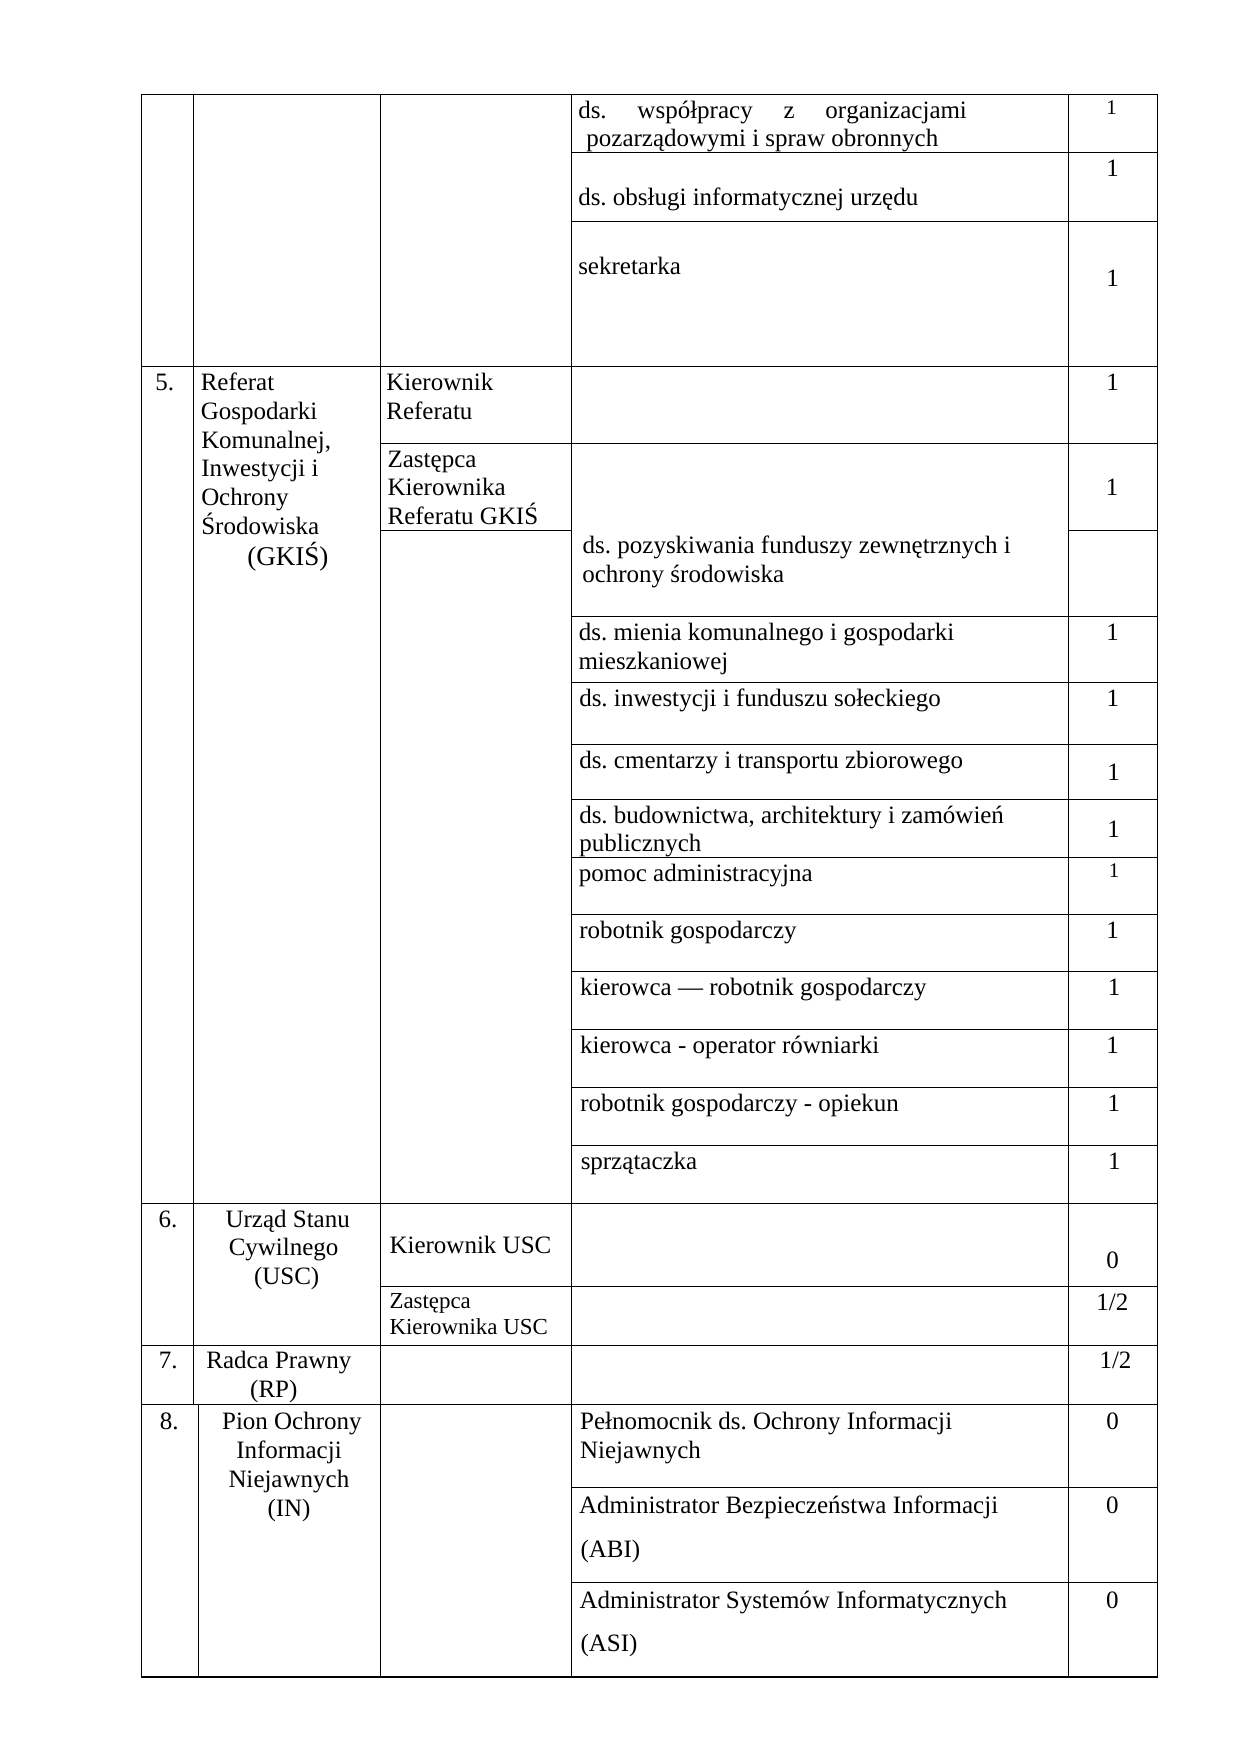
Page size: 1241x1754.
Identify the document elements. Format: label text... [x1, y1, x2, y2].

table_cell 1 [1069, 617, 1157, 682]
table_cell Kierownik USC [381, 1204, 571, 1286]
table_cell 1 [1069, 153, 1157, 221]
table_cell Pełnomocnik ds. Ochrony Informacji Niejawnych [572, 1405, 1068, 1487]
table_cell ds. obsługi informatycznej urzędu [572, 153, 1068, 221]
table_cell Administrator Bezpieczeństwa Informacji (ABI) [572, 1488, 1068, 1582]
table_cell sekretarka [572, 222, 1068, 366]
table_cell 1 [1069, 222, 1157, 366]
table_cell 1 [1069, 800, 1157, 857]
table_cell 1 [1069, 745, 1157, 799]
table_cell 0 [1069, 1405, 1157, 1487]
table_cell 1 [1069, 367, 1157, 442]
table_cell 1 [1069, 1146, 1157, 1203]
table_cell ds. współpracy z organizacjami pozarządowymi i spraw obronnych [572, 95, 1068, 152]
table_cell 0 [1069, 1583, 1157, 1676]
table_cell [194, 95, 380, 366]
table_cell sprzątaczka [572, 1146, 1068, 1203]
table_cell Urząd Stanu Cywilnego (USC) [194, 1204, 380, 1345]
table_cell [572, 1204, 1068, 1286]
table_cell [381, 1346, 571, 1404]
table_cell [572, 1346, 1068, 1404]
table_cell [381, 1405, 571, 1676]
table_cell kierowca - operator równiarki [572, 1030, 1068, 1087]
table_cell [381, 95, 571, 366]
table_cell [381, 531, 571, 1203]
table_cell [1069, 531, 1157, 616]
table_cell 0 [1069, 1488, 1157, 1582]
table_cell 1 [1069, 444, 1157, 530]
table_cell 1 [1069, 95, 1157, 152]
table_cell [142, 95, 193, 366]
table_cell 8. [142, 1405, 198, 1676]
table_cell Administrator Systemów Informatycznych (ASI) [572, 1583, 1068, 1676]
table_cell 1/2 [1069, 1287, 1157, 1345]
table_cell ds. budownictwa, architektury i zamówień publicznych [572, 800, 1068, 857]
table_cell robotnik gospodarczy - opiekun [572, 1088, 1068, 1144]
table_cell pomoc administracyjna [572, 858, 1068, 913]
table_cell 1 [1069, 1088, 1157, 1144]
table_cell 1 [1069, 683, 1157, 744]
table_cell 1/2 [1069, 1346, 1157, 1404]
table_cell 0 [1069, 1204, 1157, 1286]
table_cell Pion Ochrony Informacji Niejawnych (IN) [199, 1405, 380, 1676]
table_cell 1 [1069, 1030, 1157, 1087]
table_cell ds. pozyskiwania funduszy zewnętrznych i ochrony środowiska [572, 444, 1068, 616]
table_cell [572, 1287, 1068, 1345]
table_cell Radca Prawny (RP) [194, 1346, 380, 1404]
table_cell [572, 367, 1068, 442]
table_cell 1 [1069, 858, 1157, 913]
table_cell ds. cmentarzy i transportu zbiorowego [572, 745, 1068, 799]
table_cell 5. [142, 367, 193, 1203]
table_cell kierowca — robotnik gospodarczy [572, 972, 1068, 1029]
table_cell ds. mienia komunalnego i gospodarki mieszkaniowej [572, 617, 1068, 682]
table_cell ds. inwestycji i funduszu sołeckiego [572, 683, 1068, 744]
table_cell 6. [142, 1204, 193, 1345]
table_cell robotnik gospodarczy [572, 915, 1068, 971]
table_cell 1 [1069, 972, 1157, 1029]
table_cell Zastępca Kierownika Referatu GKIŚ [381, 444, 571, 530]
table_cell Kierownik Referatu [381, 367, 571, 442]
table_cell Zastępca Kierownika USC [381, 1287, 571, 1345]
table_cell Referat Gospodarki Komunalnej, Inwestycji i Ochrony Środowiska (GKIŚ) [194, 367, 380, 1203]
table_cell 1 [1069, 915, 1157, 971]
table_cell 7. [142, 1346, 193, 1404]
